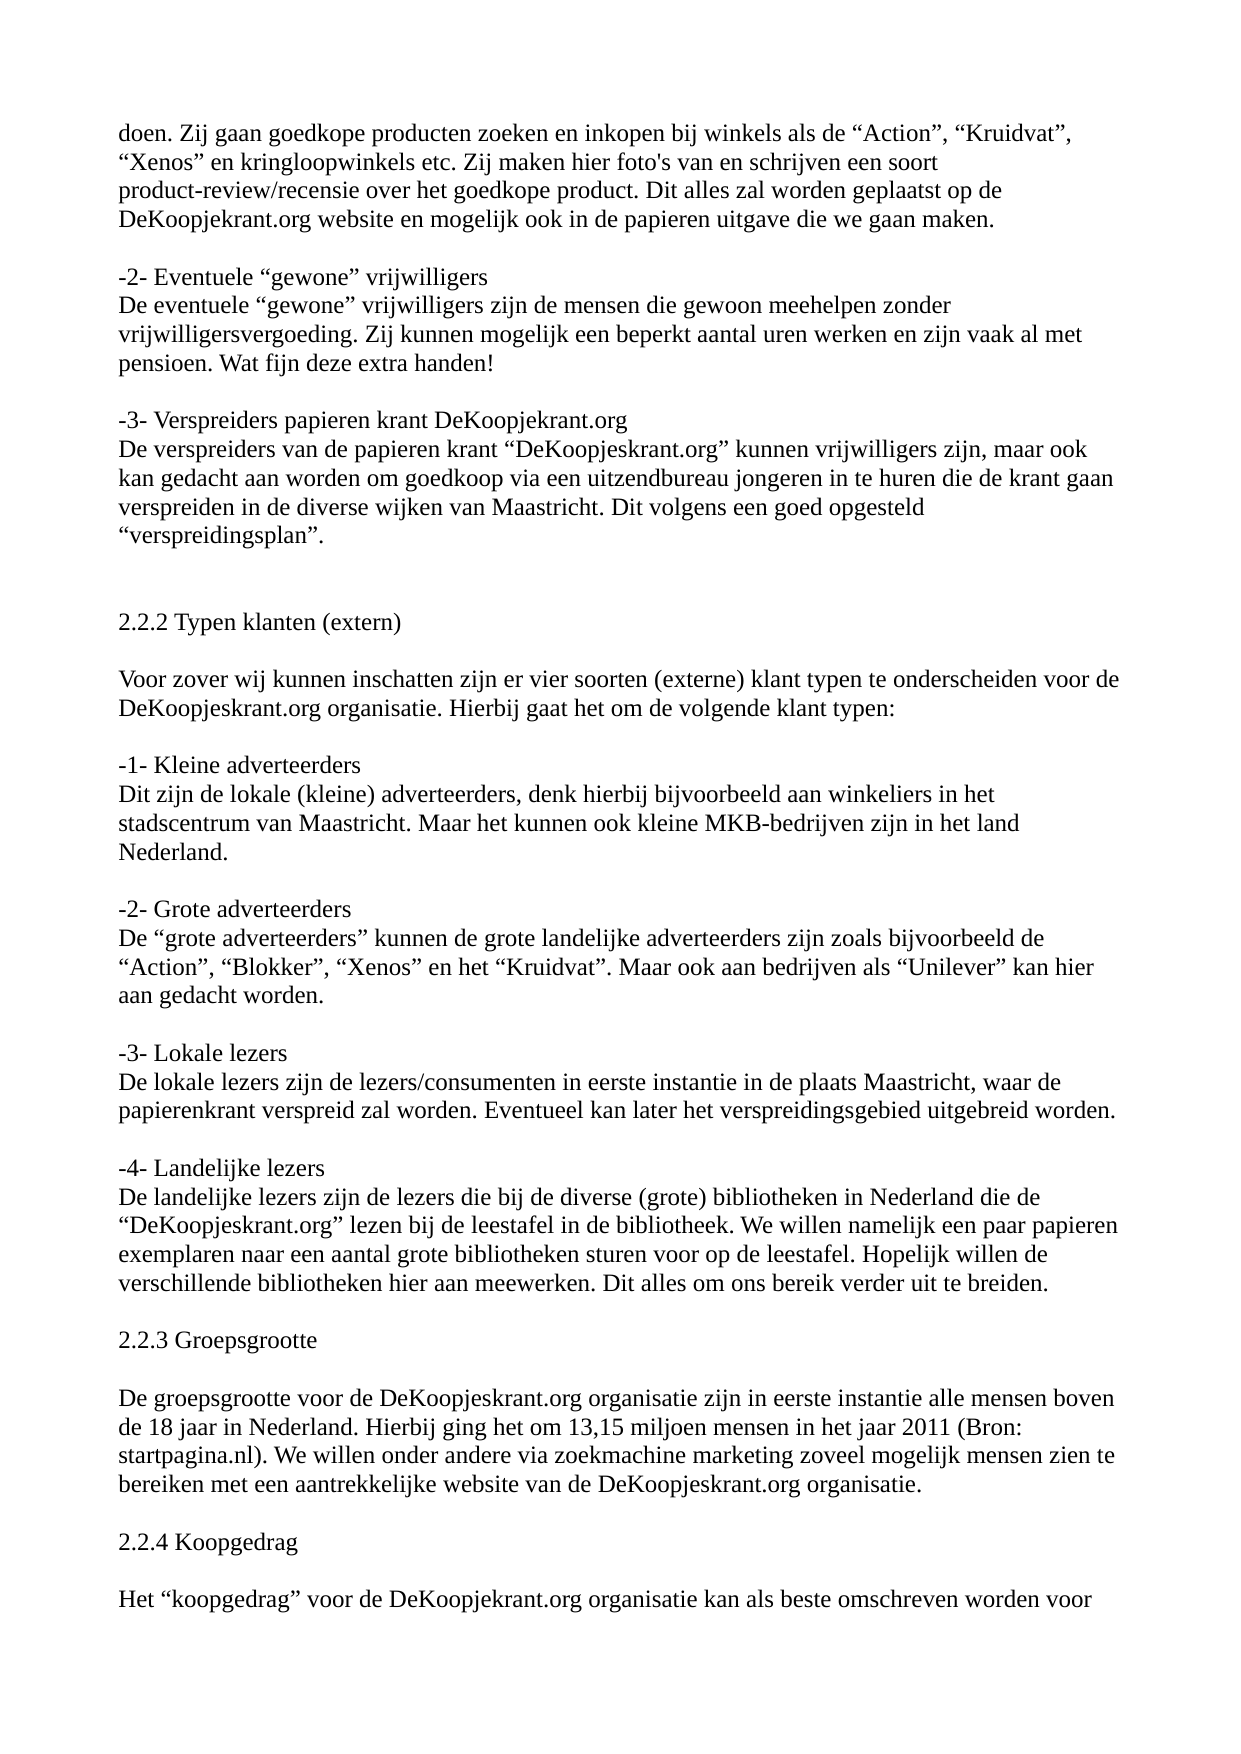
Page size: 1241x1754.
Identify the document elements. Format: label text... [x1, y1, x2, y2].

text doen. Zij gaan goedkope producten zoeken en inkopen bij winkels als de “Action”, “Kruidvat”, “Xenos” en kringloopwinkels etc. Zij maken hier foto's van en schrijven een soort product-review/recensie over het goedkope product. Dit alles zal worden geplaatst op de DeKoopjekrant.org website en mogelijk ook in de papieren uitgave die we gaan maken. [118, 118, 1122, 233]
text -3- Lokale lezers De lokale lezers zijn de lezers/consumenten in eerste instantie in de plaats Maastricht, waar de papierenkrant verspreid zal worden. Eventueel kan later het verspreidingsgebied uitgebreid worden. -4- Landelijke lezers [118, 1009, 1122, 1182]
text Voor zover wij kunnen inschatten zijn er vier soorten (externe) klant typen te onderscheiden voor de DeKoopjeskrant.org organisatie. Hierbij gaat het om de volgende klant typen: [118, 664, 1122, 722]
text 2.2.2 Typen klanten (extern) [118, 578, 1122, 664]
text -1- Kleine adverteerders Dit zijn de lokale (kleine) adverteerders, denk hierbij bijvoorbeeld aan winkeliers in het stadscentrum van Maastricht. Maar het kunnen ook kleine MKB-bedrijven zijn in het land Nederland. -2- Grote adverteerders De “grote adverteerders” kunnen de grote landelijke adverteerders zijn zoals bijvoorbeeld de “Action”, “Blokker”, “Xenos” en het “Kruidvat”. Maar ook aan bedrijven als “Unilever” kan hier aan gedacht worden. [118, 751, 1122, 1009]
text -3- Verspreiders papieren krant DeKoopjekrant.org De verspreiders van de papieren krant “DeKoopjeskrant.org” kunnen vrijwilligers zijn, maar ook kan gedacht aan worden om goedkoop via een uitzendbureau jongeren in te huren die de krant gaan verspreiden in de diverse wijken van Maastricht. Dit volgens een goed opgesteld “verspreidingsplan”. [118, 406, 1122, 578]
text De eventuele “gewone” vrijwilligers zijn de mensen die gewoon meehelpen zonder vrijwilligersvergoeding. Zij kunnen mogelijk een beperkt aantal uren werken en zijn vaak al met pensioen. Wat fijn deze extra handen! [118, 291, 1122, 377]
text De landelijke lezers zijn de lezers die bij de diverse (grote) bibliotheken in Nederland die de “DeKoopjeskrant.org” lezen bij de leestafel in de bibliotheek. We willen namelijk een paar papieren exemplaren naar een aantal grote bibliotheken sturen voor op de leestafel. Hopelijk willen de verschillende bibliotheken hier aan meewerken. Dit alles om ons bereik verder uit te breiden. 2.2.3 Groepsgrootte De groepsgrootte voor de DeKoopjeskrant.org organisatie zijn in eerste instantie alle mensen boven de 18 jaar in Nederland. Hierbij ging het om 13,15 miljoen mensen in het jaar 2011 (Bron: startpagina.nl). We willen onder andere via zoekmachine marketing zoveel mogelijk mensen zien te bereiken met een aantrekkelijke website van de DeKoopjeskrant.org organisatie. 2.2.4 Koopgedrag Het “koopgedrag” voor de DeKoopjekrant.org organisatie kan als beste omschreven worden voor [118, 1182, 1122, 1613]
text -2- Eventuele “gewone” vrijwilligers [118, 262, 1122, 291]
